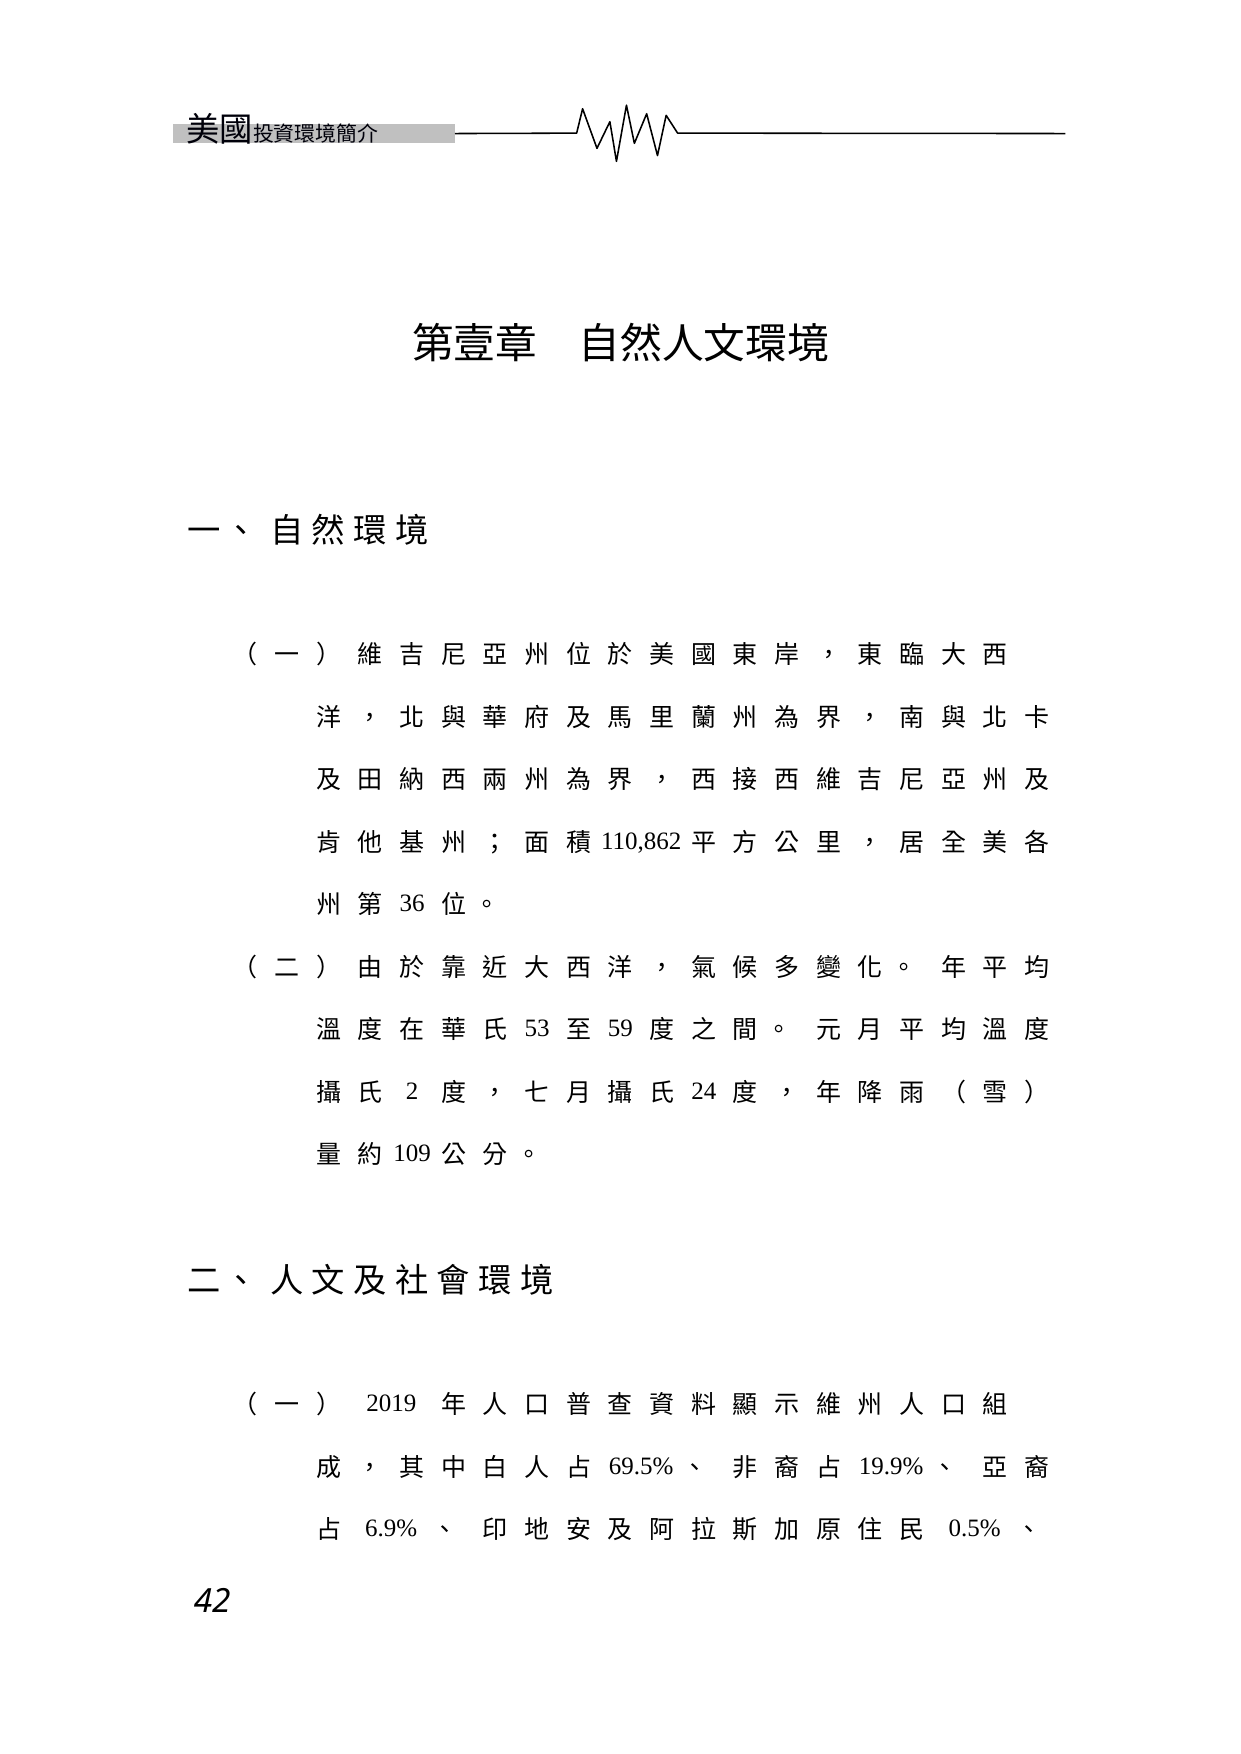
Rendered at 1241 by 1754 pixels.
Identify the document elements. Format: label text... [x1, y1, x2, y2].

text 一、自然環境 [183, 486, 1058, 549]
text （一）2019年人口普查資料顯示維州人口組成，其中白人占69.5%、非裔占19.9%、亞裔占6.9%、印地安及阿拉斯加原住民0.5%、 [207, 1361, 1058, 1549]
text 第壹章 自然人文環境 [183, 299, 1058, 361]
text （一）維吉尼亞州位於美國東岸，東臨大西洋，北與華府及馬里蘭州為界，南與北卡及田納西兩州為界，西接西維吉尼亞州及肯他基州；面積110,862平方公里，居全美各州第36位。 [207, 611, 1058, 924]
text 二、人文及社會環境 [183, 1236, 1058, 1299]
text （二）由於靠近大西洋，氣候多變化。年平均溫度在華氏53至59度之間。元月平均溫度攝氏2度，七月攝氏24度，年降雨（雪）量約109公分。 [207, 924, 1058, 1174]
